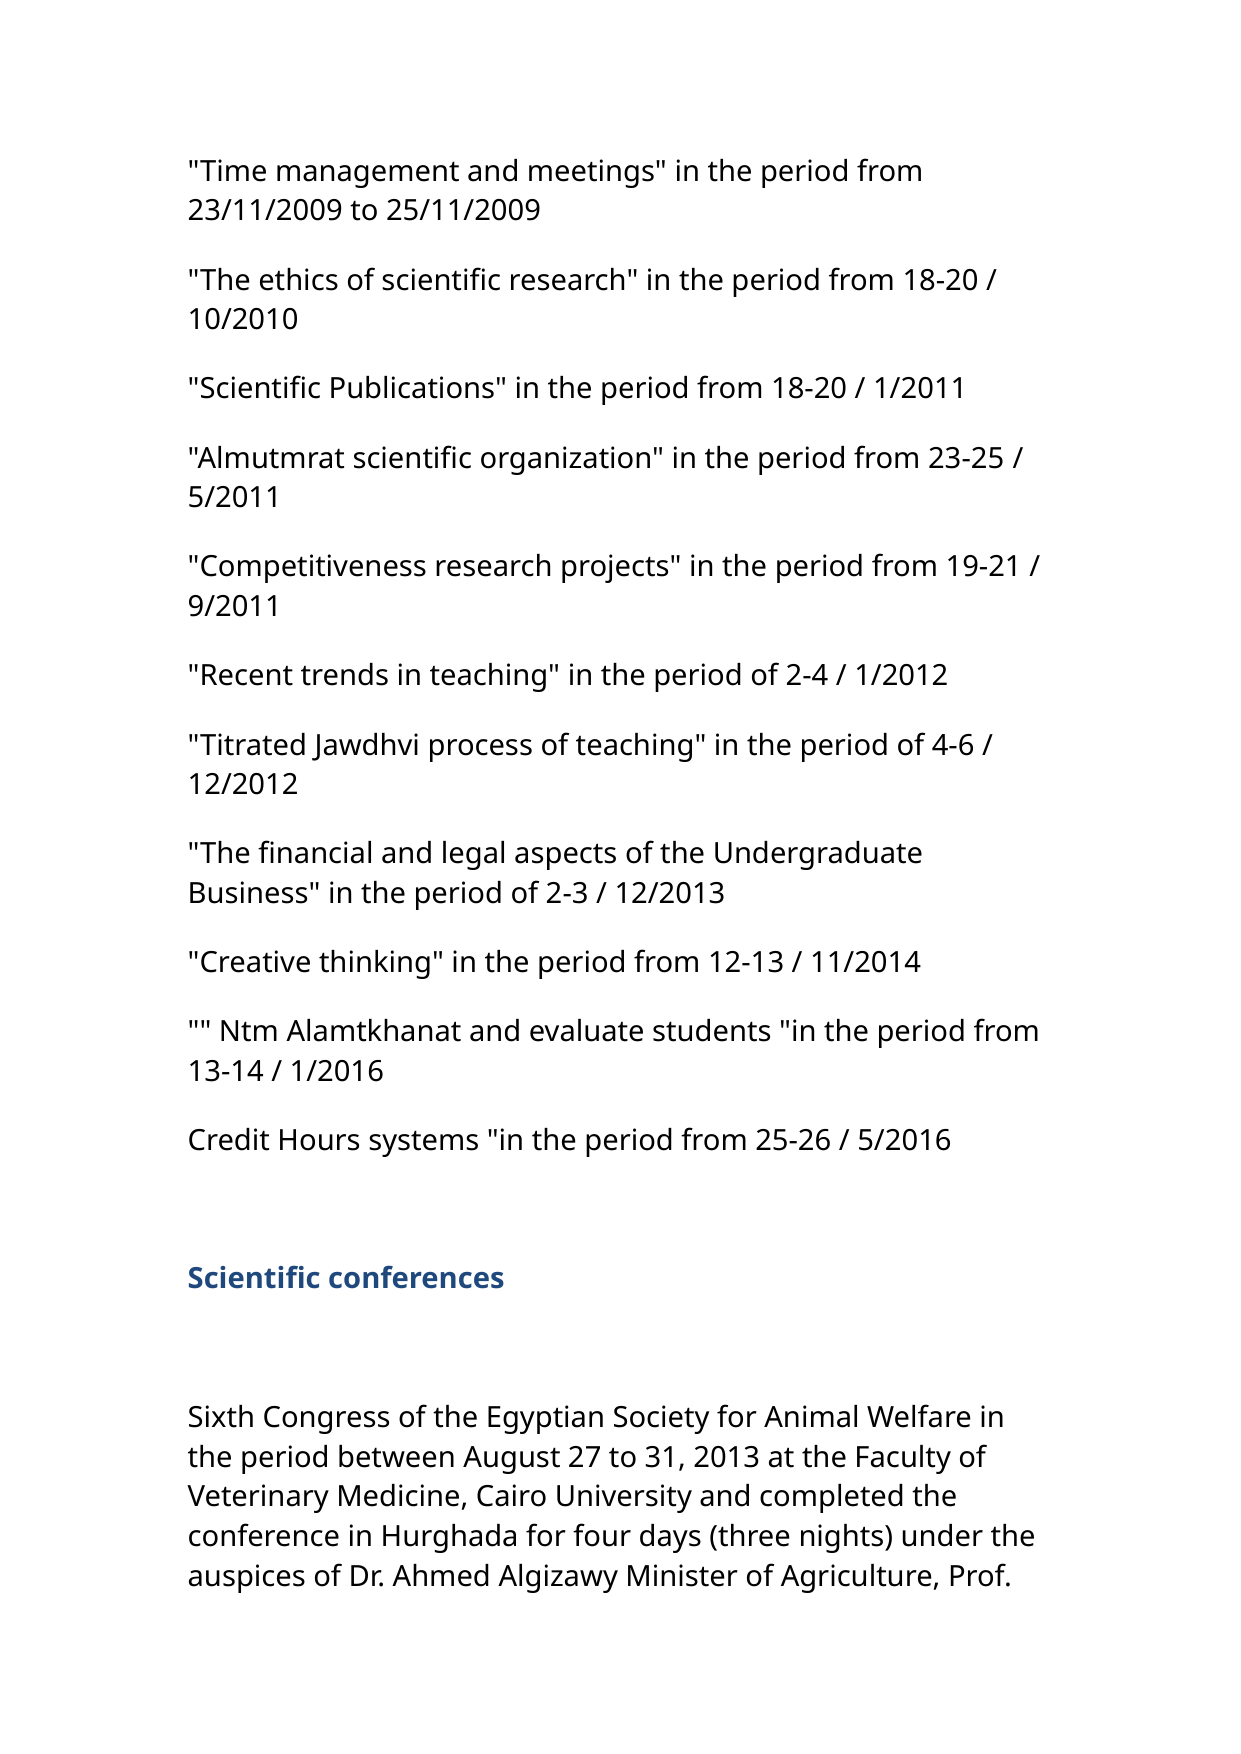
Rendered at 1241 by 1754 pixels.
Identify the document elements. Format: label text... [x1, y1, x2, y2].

text "Competitiveness research projects" in the period from 19-21 / 9/2011 [187, 546, 1053, 625]
text "Recent trends in teaching" in the period of 2-4 / 1/2012 [187, 654, 1053, 694]
text Scientific conferences [187, 1258, 1053, 1297]
text "The ethics of scientific research" in the period from 18-20 / 10/2010 [187, 259, 1053, 338]
text Credit Hours systems "in the period from 25-26 / 5/2016 [187, 1119, 1053, 1159]
text "The financial and legal aspects of the Undergraduate Business" in the period of 2-3 / 12/2013 [187, 833, 1053, 912]
text Sixth Congress of the Egyptian Society for Animal Welfare in the period between August 27 to 31, 2013 at the Faculty of Veterinary Medicine, Cairo University and completed the conference in Hurghada for four days (three nights) under the auspices of Dr. Ahmed Algizawy Minister of Agriculture, Prof. [187, 1396, 1053, 1594]
text "Titrated Jawdhvi process of teaching" in the period of 4-6 / 12/2012 [187, 724, 1053, 803]
text "Creative thinking" in the period from 12-13 / 11/2014 [187, 941, 1053, 981]
text "" Ntm Alamtkhanat and evaluate students "in the period from 13-14 / 1/2016 [187, 1011, 1053, 1090]
text "Time management and meetings" in the period from 23/11/2009 to 25/11/2009 [187, 150, 1053, 229]
text "Almutmrat scientific organization" in the period from 23-25 ​​/ 5/2011 [187, 437, 1053, 516]
text "Scientific Publications" in the period from 18-20 / 1/2011 [187, 368, 1053, 407]
